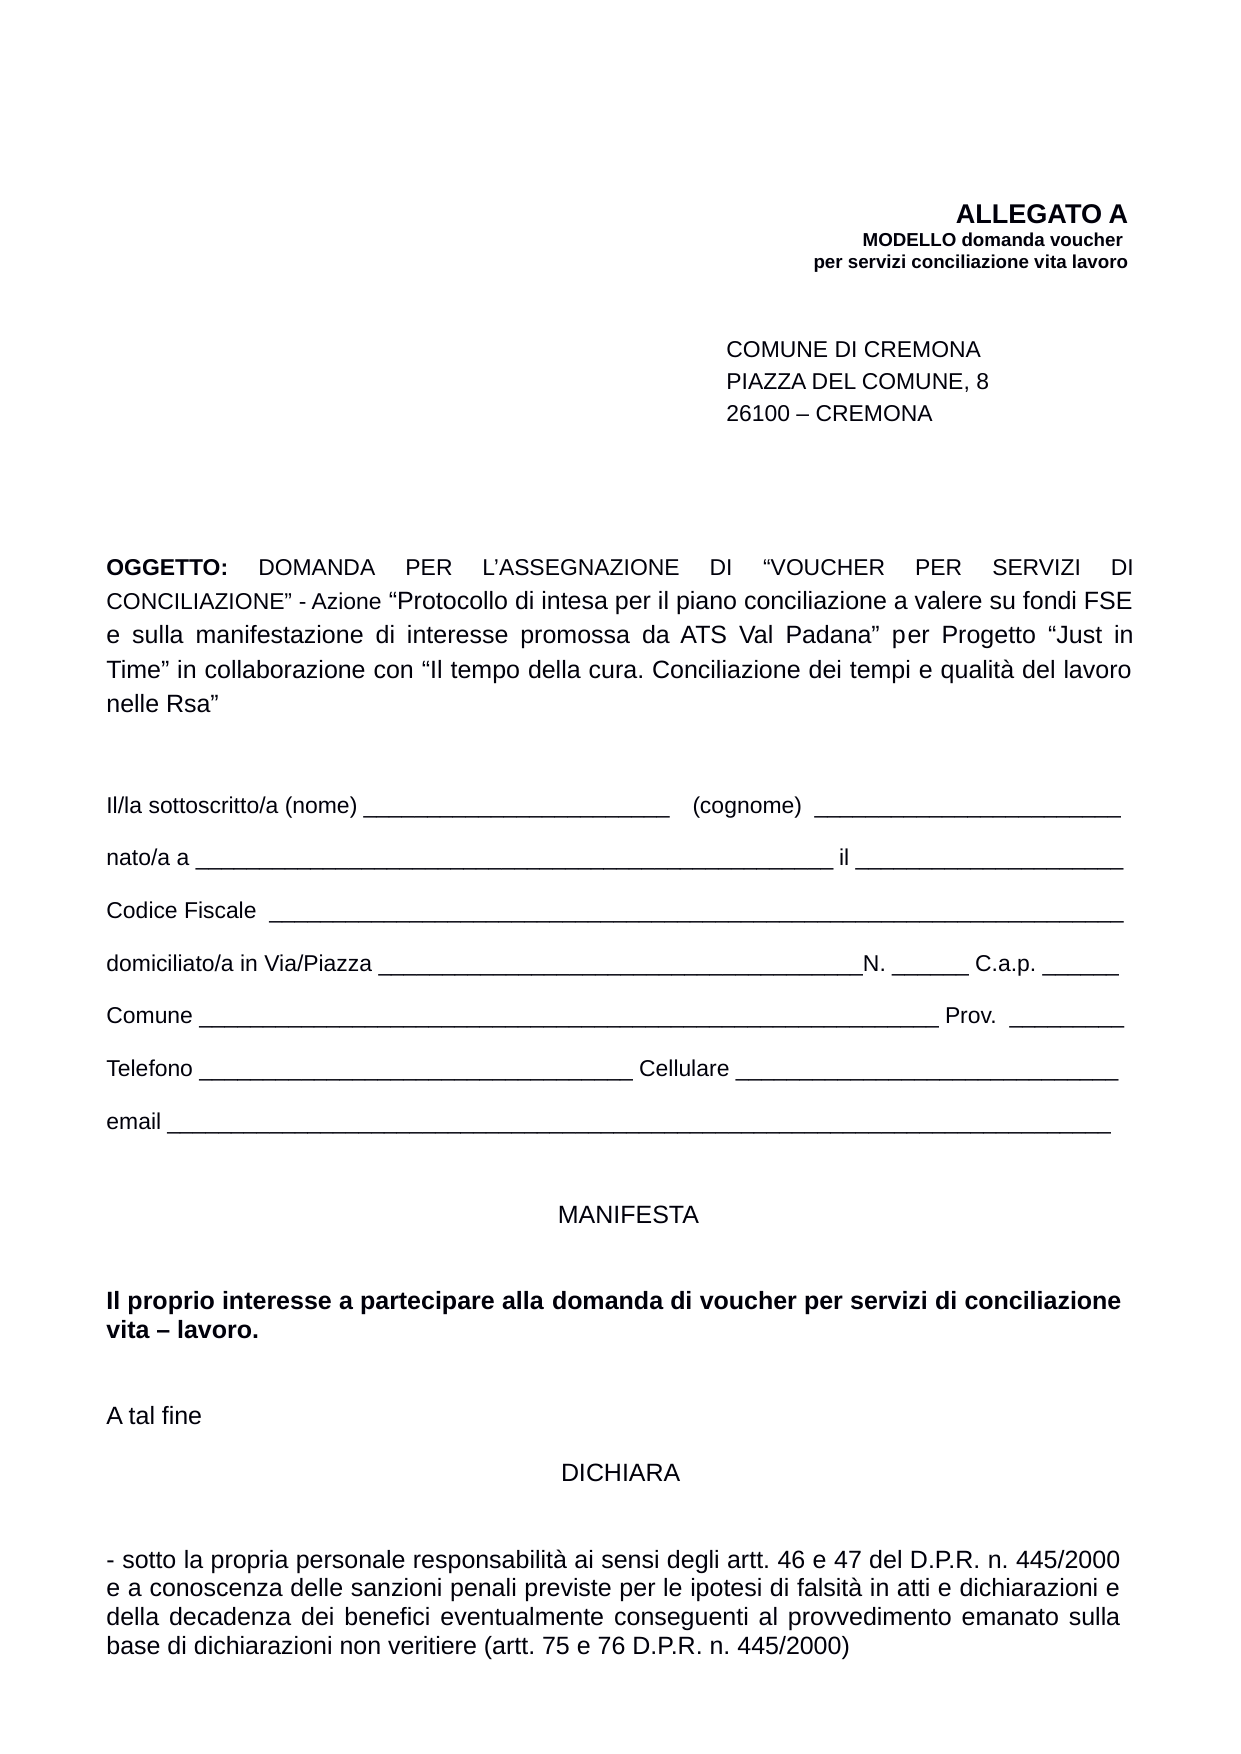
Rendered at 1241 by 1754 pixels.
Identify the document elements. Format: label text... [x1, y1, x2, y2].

text domiciliato/a in Via/Piazza ______________________________________N. ______ C.a.p. ______ [106, 950, 1134, 976]
text nato/a a __________________________________________________ il _____________________ [106, 844, 1134, 871]
text PIAZZA DEL COMUNE, 8 [726, 368, 1122, 394]
text OGGETTO: DOMANDA PER L’ASSEGNAZIONE DI “VOUCHER PER SERVIZI DI CONCILIAZIONE” - Azione “Protocollo di intesa per il piano conciliazione a valere su fondi FSE e sulla manifestazione di interesse promossa da ATS Val Padana” per Progetto “Just in Time” in collaborazione con “Il tempo della cura. Conciliazione dei tempi e qualità del lavoro nelle Rsa” [106, 553, 1134, 718]
text email __________________________________________________________________________ [106, 1108, 1134, 1134]
text A tal fine [106, 1401, 1122, 1430]
text Telefono __________________________________ Cellulare ______________________________ [106, 1055, 1134, 1081]
text ALLEGATO A [514, 198, 1128, 229]
text MODELLO domanda voucher [726, 229, 1128, 251]
text - sotto la propria personale responsabilità ai sensi degli artt. 46 e 47 del D.P.R. n. 445/2000 e a conoscenza delle sanzioni penali previste per le ipotesi di falsità in atti e dichiarazioni e della decadenza dei benefici eventualmente conseguenti al provvedimento emanato sulla base di dichiarazioni non veritiere (artt. 75 e 76 D.P.R. n. 445/2000) [106, 1545, 1122, 1660]
text Il/la sottoscritto/a (nome) ________________________ (cognome) ________________________ [106, 792, 1134, 818]
text per servizi conciliazione vita lavoro [726, 251, 1128, 272]
text MANIFESTA [106, 1200, 949, 1228]
text Comune __________________________________________________________ Prov. _________ [106, 1002, 1134, 1029]
text Il proprio interesse a partecipare alla domanda di voucher per servizi di conciliazione vita – lavoro. [106, 1286, 1122, 1343]
text 26100 – CREMONA [726, 400, 1122, 426]
text Codice Fiscale ___________________________________________________________________ [106, 897, 1134, 923]
text COMUNE DI CREMONA [726, 336, 1122, 362]
text DICHIARA [118, 1458, 1123, 1487]
